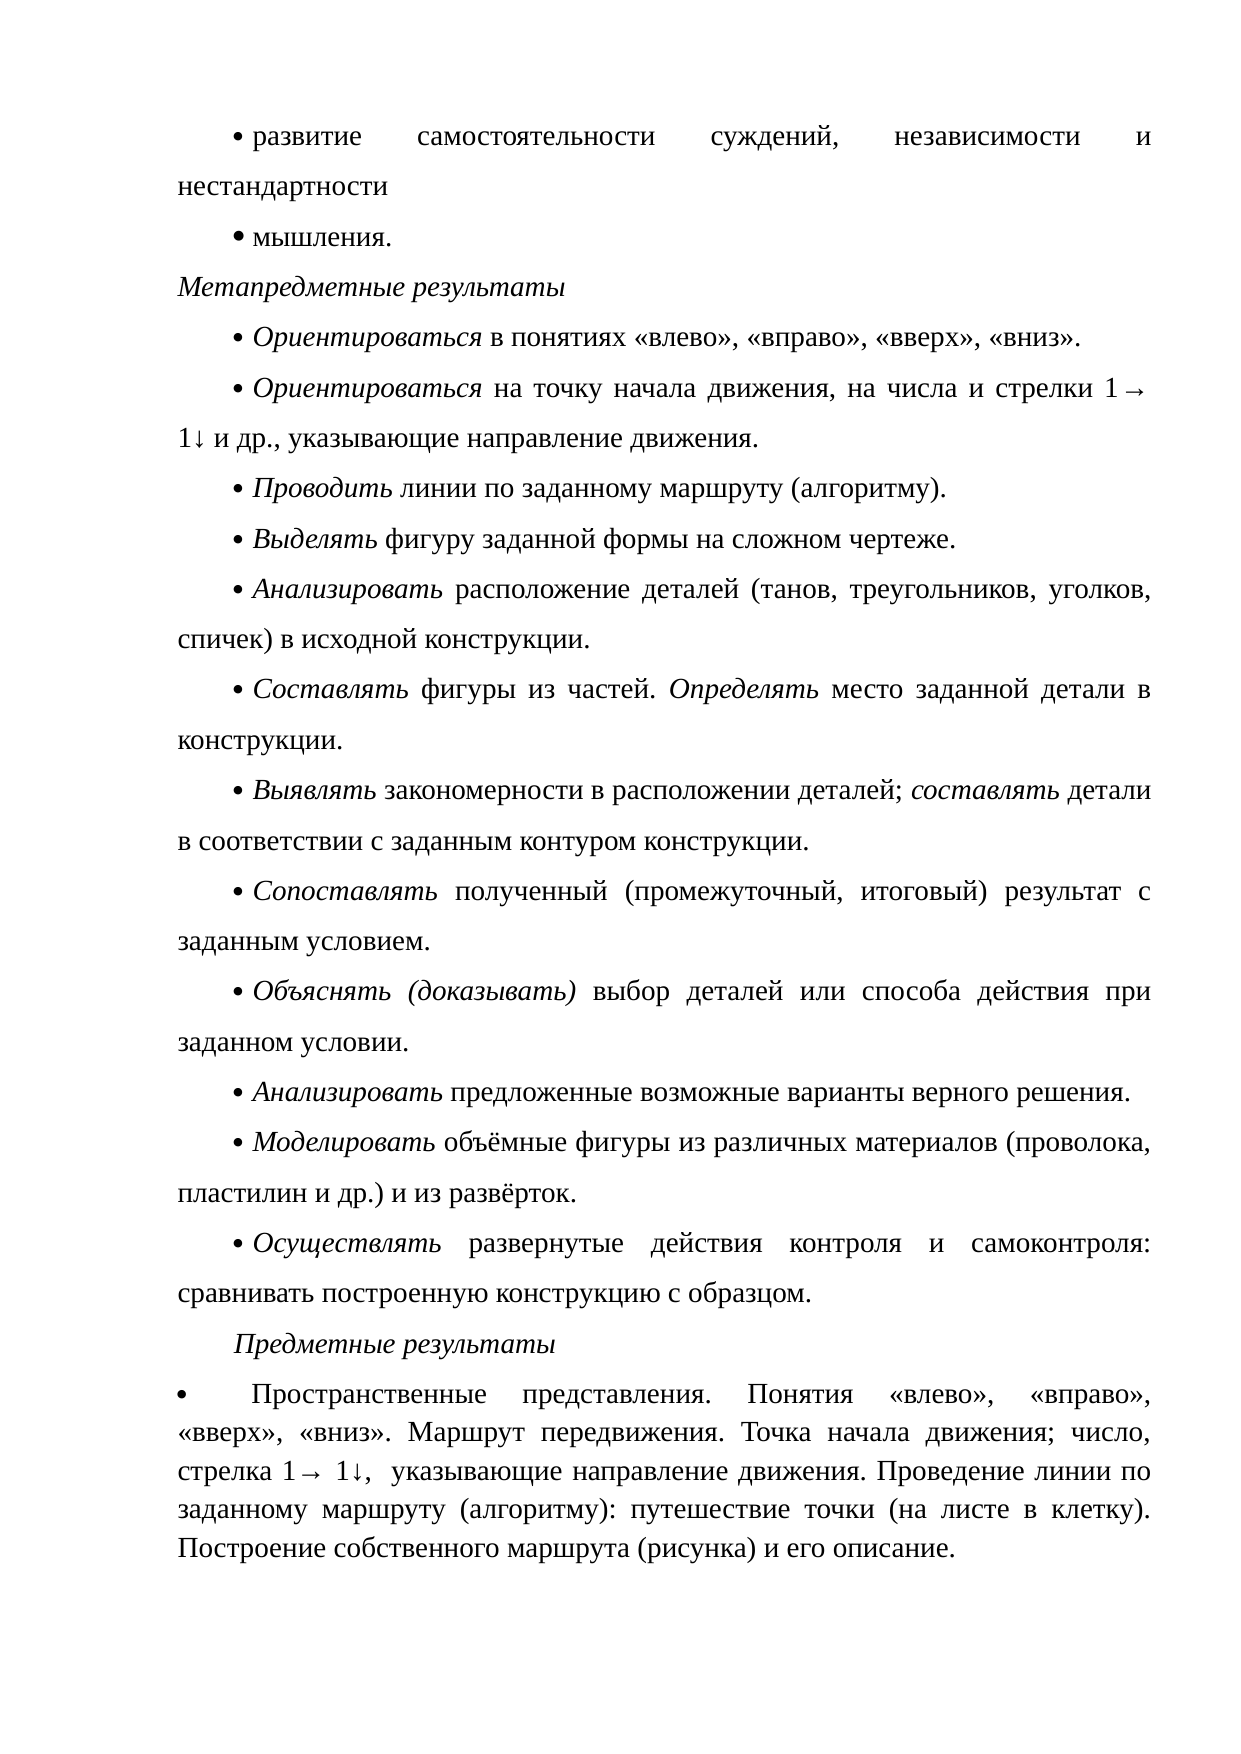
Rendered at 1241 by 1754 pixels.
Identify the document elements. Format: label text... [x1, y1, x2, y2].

list Анализировать предложенные возможные варианты верного решения. [177, 1074, 1152, 1108]
list Пространственные представления. Понятия «влево», «вправо», «вверх», «вниз». Маршрут передвижения. Точка начала движения; число, стрелка 1→ 1↓, указывающие направление движения. Проведение линии по заданному маршруту (алгоритму): путешествие точки (на листе в клетку). Построение собственного маршрута (рисунка) и его описание. [177, 1376, 1152, 1564]
list Осуществлять развернутые действия контроля и самоконтроля: сравнивать построенную конструкцию с образцом. [177, 1225, 1152, 1309]
list Анализировать расположение деталей (танов, треугольников, уголков, спичек) в исходной конструкции. [177, 571, 1152, 655]
list Моделировать объёмные фигуры из различных материалов (проволока, пластилин и др.) и из развёрток. [177, 1124, 1152, 1208]
list Составлять фигуры из частей. Определять место заданной детали в конструкции. [177, 672, 1152, 756]
list Выделять фигуру заданной формы на сложном чертеже. [177, 521, 1152, 554]
list Выявлять закономерности в расположении деталей; составлять детали в соответствии с заданным контуром конструкции. [177, 772, 1152, 856]
list развитие самостоятельности суждений, независимости и нестандартности [177, 118, 1152, 202]
list Объяснять (доказывать) выбор деталей или способа действия при заданном условии. [177, 973, 1152, 1057]
text Предметные результаты [177, 1326, 1152, 1359]
list Сопоставлять полученный (промежуточный, итоговый) результат с заданным условием. [177, 873, 1152, 957]
text Метапредметные результаты [177, 269, 1152, 303]
list мышления. [177, 219, 1152, 252]
list Проводить линии по заданному маршруту (алгоритму). [177, 470, 1152, 504]
list Ориентироваться в понятиях «влево», «вправо», «вверх», «вниз». [177, 319, 1152, 353]
list Ориентироваться на точку начала движения, на числа и стрелки 1→ 1↓ и др., указывающие направление движения. [177, 370, 1152, 454]
